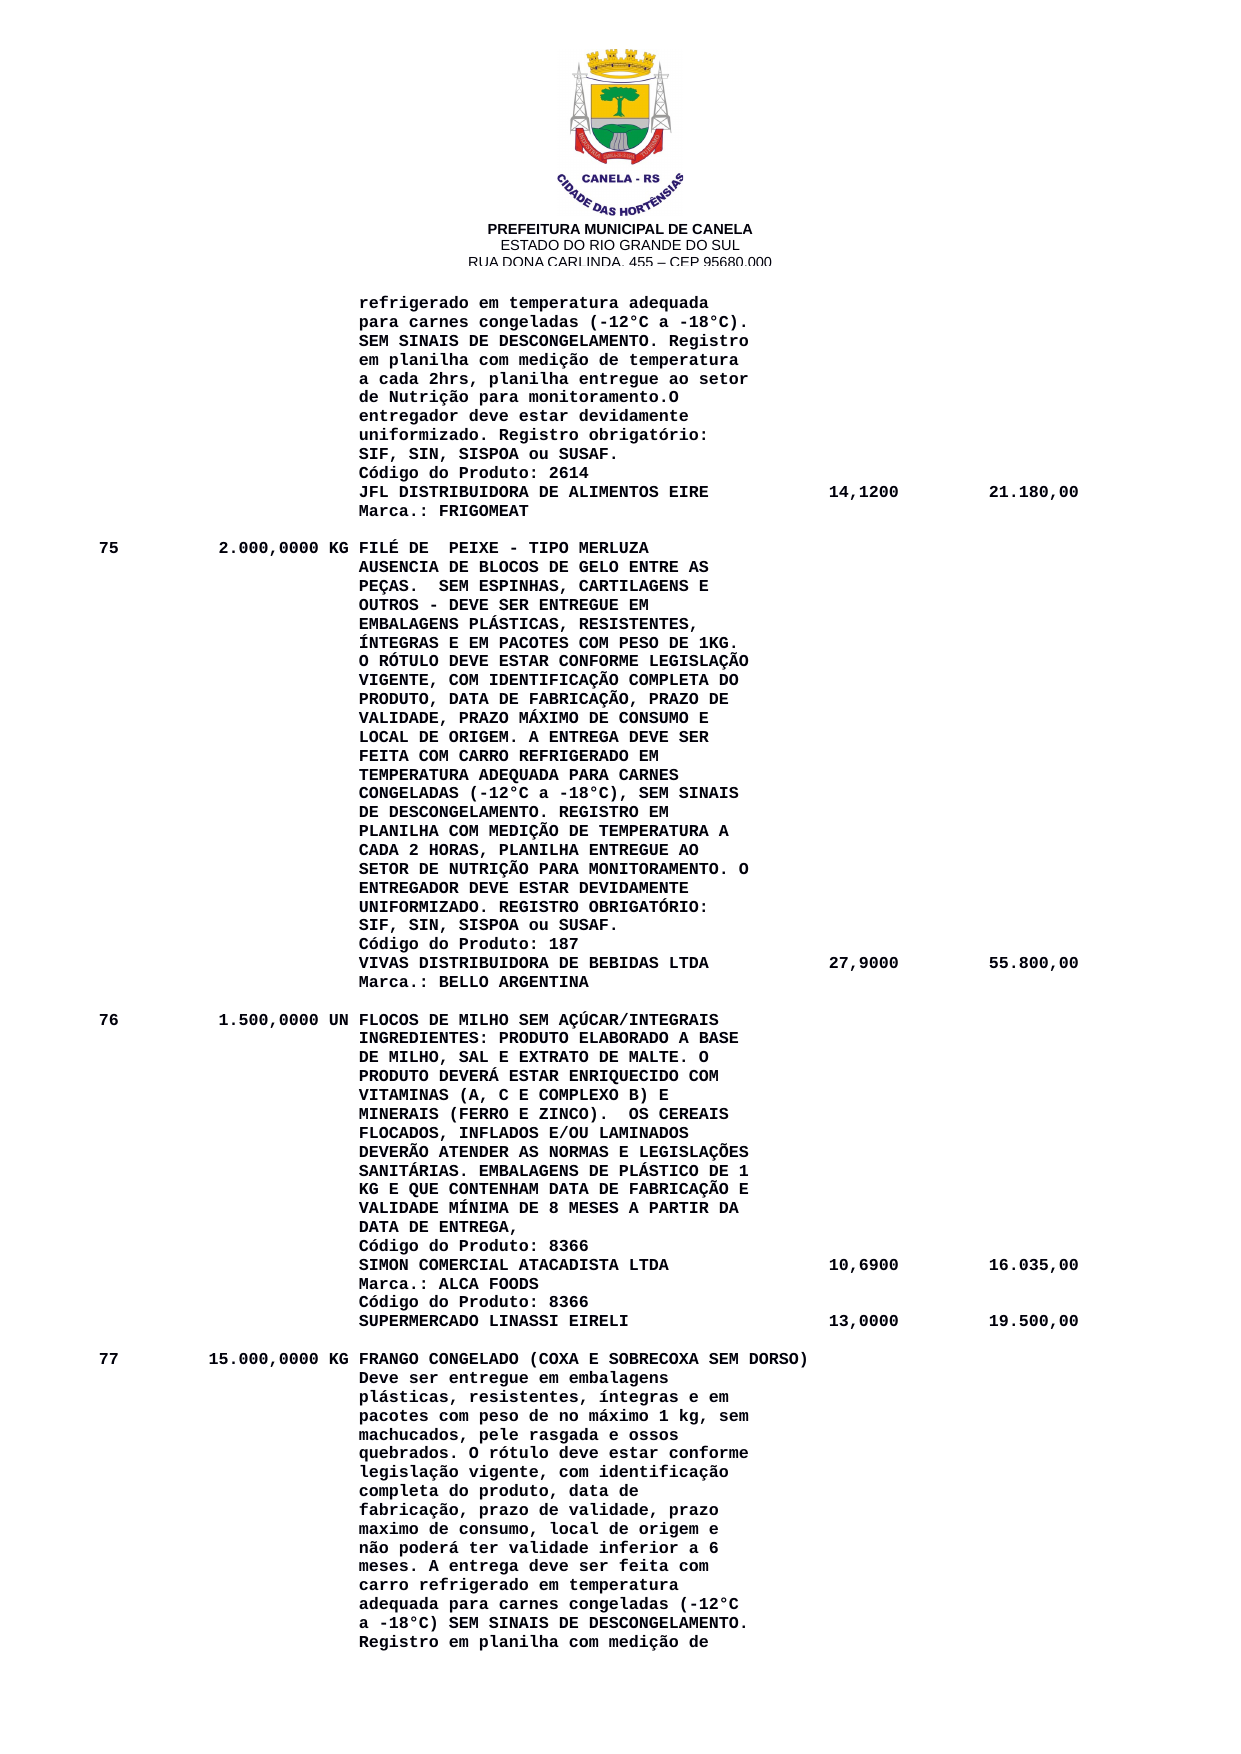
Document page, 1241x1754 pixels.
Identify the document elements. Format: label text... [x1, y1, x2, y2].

text refrigerado em temperatura adequada para carnes congeladas (-12°C a -18°C). SEM SINAIS DE DESCONGELAMENTO. Registro em planilha com medição de temperatura a cada 2hrs, planilha entregue ao setor de Nutrição para monitoramento.O entregador deve estar devidamente uniformizado. Registro obrigatório: SIF, SIN, SISPOA ou SUSAF. Código do Produto: 2614 JFL DISTRIBUIDORA DE ALIMENTOS EIRE 14,1200 21.180,00 Marca.: FRIGOMEAT 75 2.000,0000 KG FILÉ DE PEIXE - TIPO MERLUZA AUSENCIA DE BLOCOS DE GELO ENTRE AS PEÇAS. SEM ESPINHAS, CARTILAGENS E OUTROS - DEVE SER ENTREGUE EM EMBALAGENS PLÁSTICAS, RESISTENTES, ÍNTEGRAS E EM PACOTES COM PESO DE 1KG. O RÓTULO DEVE ESTAR CONFORME LEGISLAÇÃO VIGENTE, COM IDENTIFICAÇÃO COMPLETA DO PRODUTO, DATA DE FABRICAÇÃO, PRAZO DE VALIDADE, PRAZO MÁXIMO DE CONSUMO E LOCAL DE ORIGEM. A ENTREGA DEVE SER FEITA COM CARRO REFRIGERADO EM TEMPERATURA ADEQUADA PARA CARNES CONGELADAS (-12°C a -18°C), SEM SINAIS DE DESCONGELAMENTO. REGISTRO EM PLANILHA COM MEDIÇÃO DE TEMPERATURA A CADA 2 HORAS, PLANILHA ENTREGUE AO SETOR DE NUTRIÇÃO PARA MONITORAMENTO. O ENTREGADOR DEVE ESTAR DEVIDAMENTE UNIFORMIZADO. REGISTRO OBRIGATÓRIO: SIF, SIN, SISPOA ou SUSAF. Código do Produto: 187 VIVAS DISTRIBUIDORA DE BEBIDAS LTDA 27,9000 55.800,00 Marca.: BELLO ARGENTINA 76 1.500,0000 UN FLOCOS DE MILHO SEM AÇÚCAR/INTEGRAIS INGREDIENTES: PRODUTO ELABORADO A BASE DE MILHO, SAL E EXTRATO DE MALTE. O PRODUTO DEVERÁ ESTAR ENRIQUECIDO COM VITAMINAS (A, C E COMPLEXO B) E MINERAIS (FERRO E ZINCO). OS CEREAIS FLOCADOS, INFLADOS E/OU LAMINADOS DEVERÃO ATENDER AS NORMAS E LEGISLAÇÕES SANITÁRIAS. EMBALAGENS DE PLÁSTICO DE 1 KG E QUE CONTENHAM DATA DE FABRICAÇÃO E VALIDADE MÍNIMA DE 8 MESES A PARTIR DA DATA DE ENTREGA, Código do Produto: 8366 SIMON COMERCIAL ATACADISTA LTDA 10,6900 16.035,00 Marca.: ALCA FOODS Código do Produto: 8366 SUPERMERCADO LINASSI EIRELI 13,0000 19.500,00 77 15.000,0000 KG FRANGO CONGELADO (COXA E SOBRECOXA SEM DORSO) Deve ser entregue em embalagens plásticas, resistentes, íntegras e em pacotes com peso de no máximo 1 kg, sem machucados, pele rasgada e ossos quebrados. O rótulo deve estar conforme legislação vigente, com identificação completa do produto, data de fabricação, prazo de validade, prazo maximo de consumo, local de origem e não poderá ter validade inferior a 6 meses. A entrega deve ser feita com carro refrigerado em temperatura adequada para carnes congeladas (-12°C a -18°C) SEM SINAIS DE DESCONGELAMENTO. Registro em planilha com medição de [88, 295, 1152, 1652]
picture [557, 49, 684, 216]
